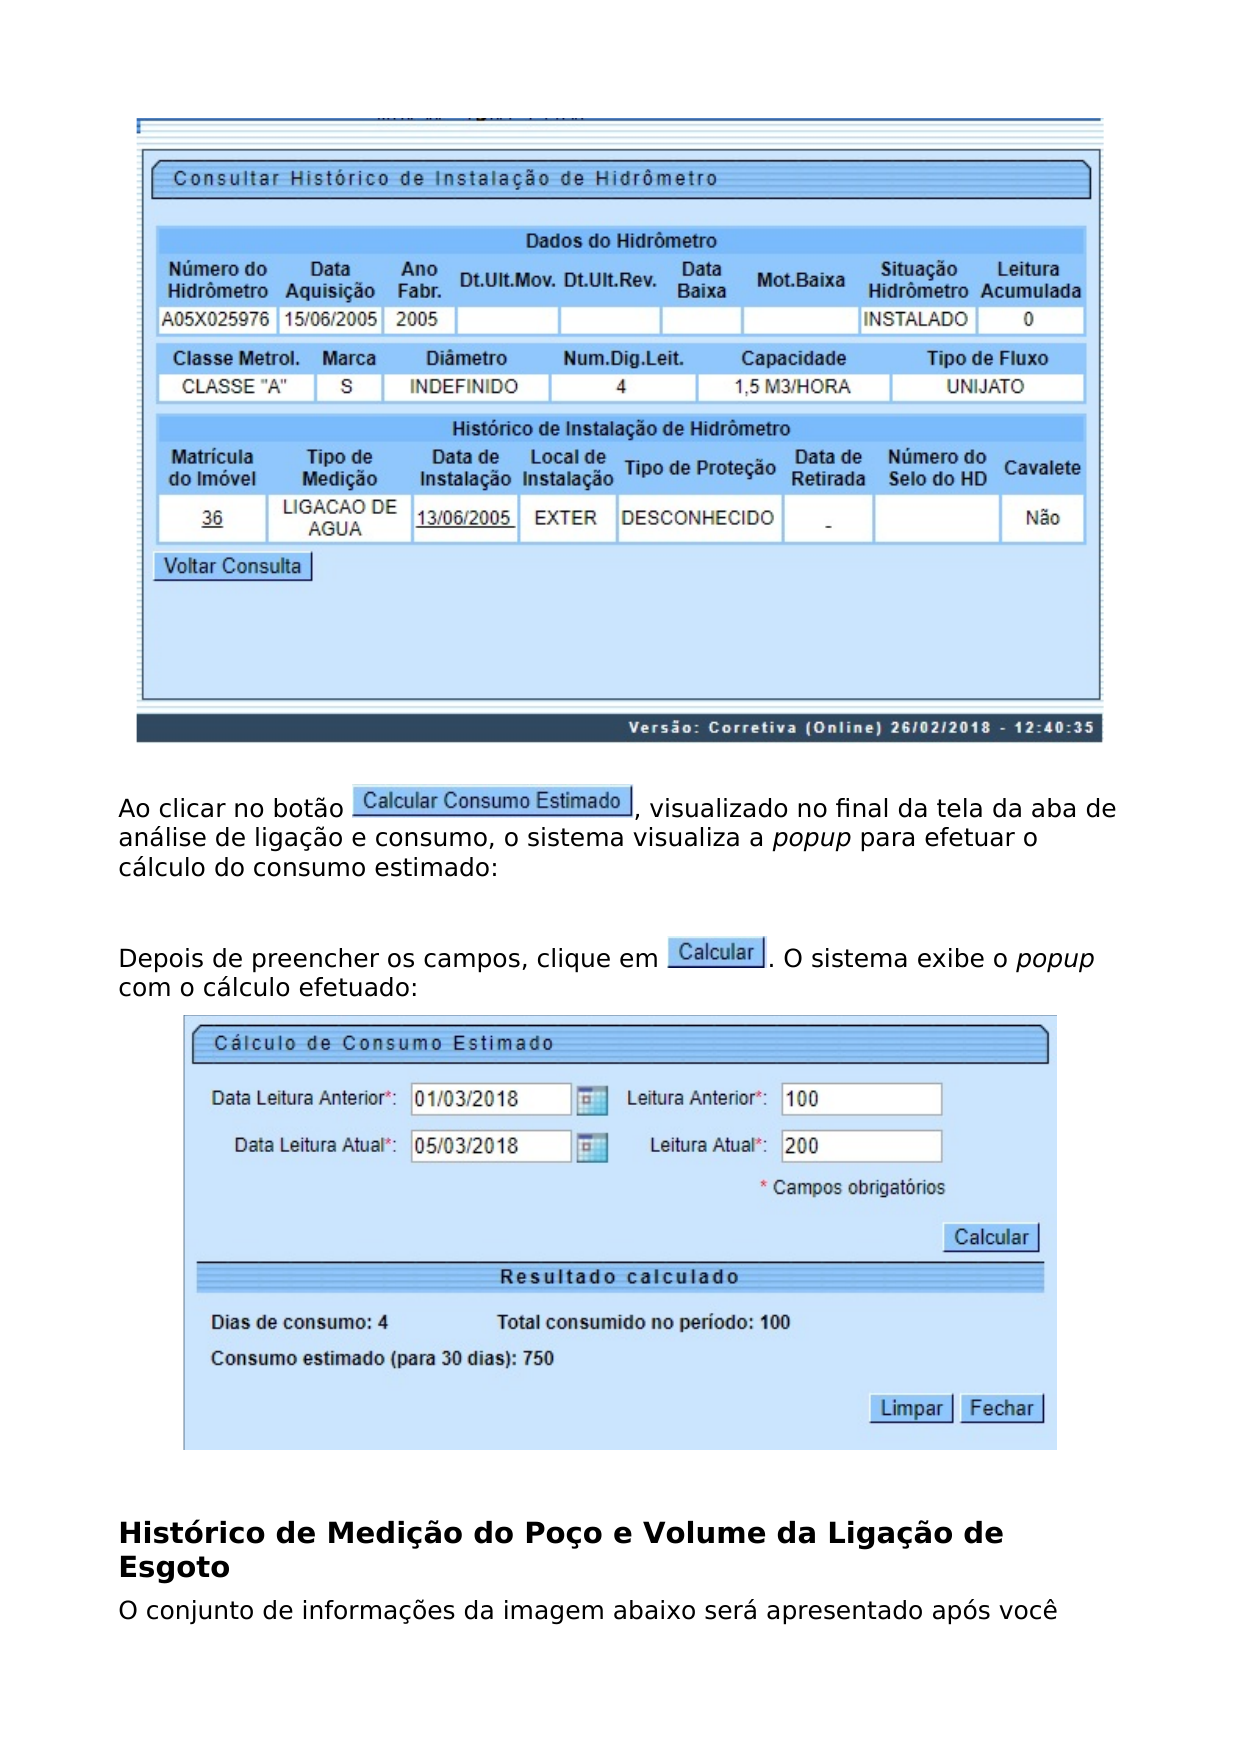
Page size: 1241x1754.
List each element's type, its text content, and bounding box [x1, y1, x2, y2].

text Depois de preencher os campos, clique em . O sistema exibe o popup com o cálculo efetuado: [118, 936, 1122, 1002]
subtitle Histórico de Medição do Poço e Volume da Ligação de Esgoto [118, 1516, 1122, 1584]
picture [667, 936, 768, 968]
text O conjunto de informações da imagem abaixo será apresentado após você [118, 1596, 1122, 1626]
text Ao clicar no botão , visualizado no final da tela da aba de análise de ligação e consumo, o sistema visualiza a popup para efetuar o cálculo do consumo estimado: [118, 785, 1122, 882]
picture [136, 118, 1104, 744]
picture [183, 1015, 1057, 1450]
picture [352, 784, 634, 818]
